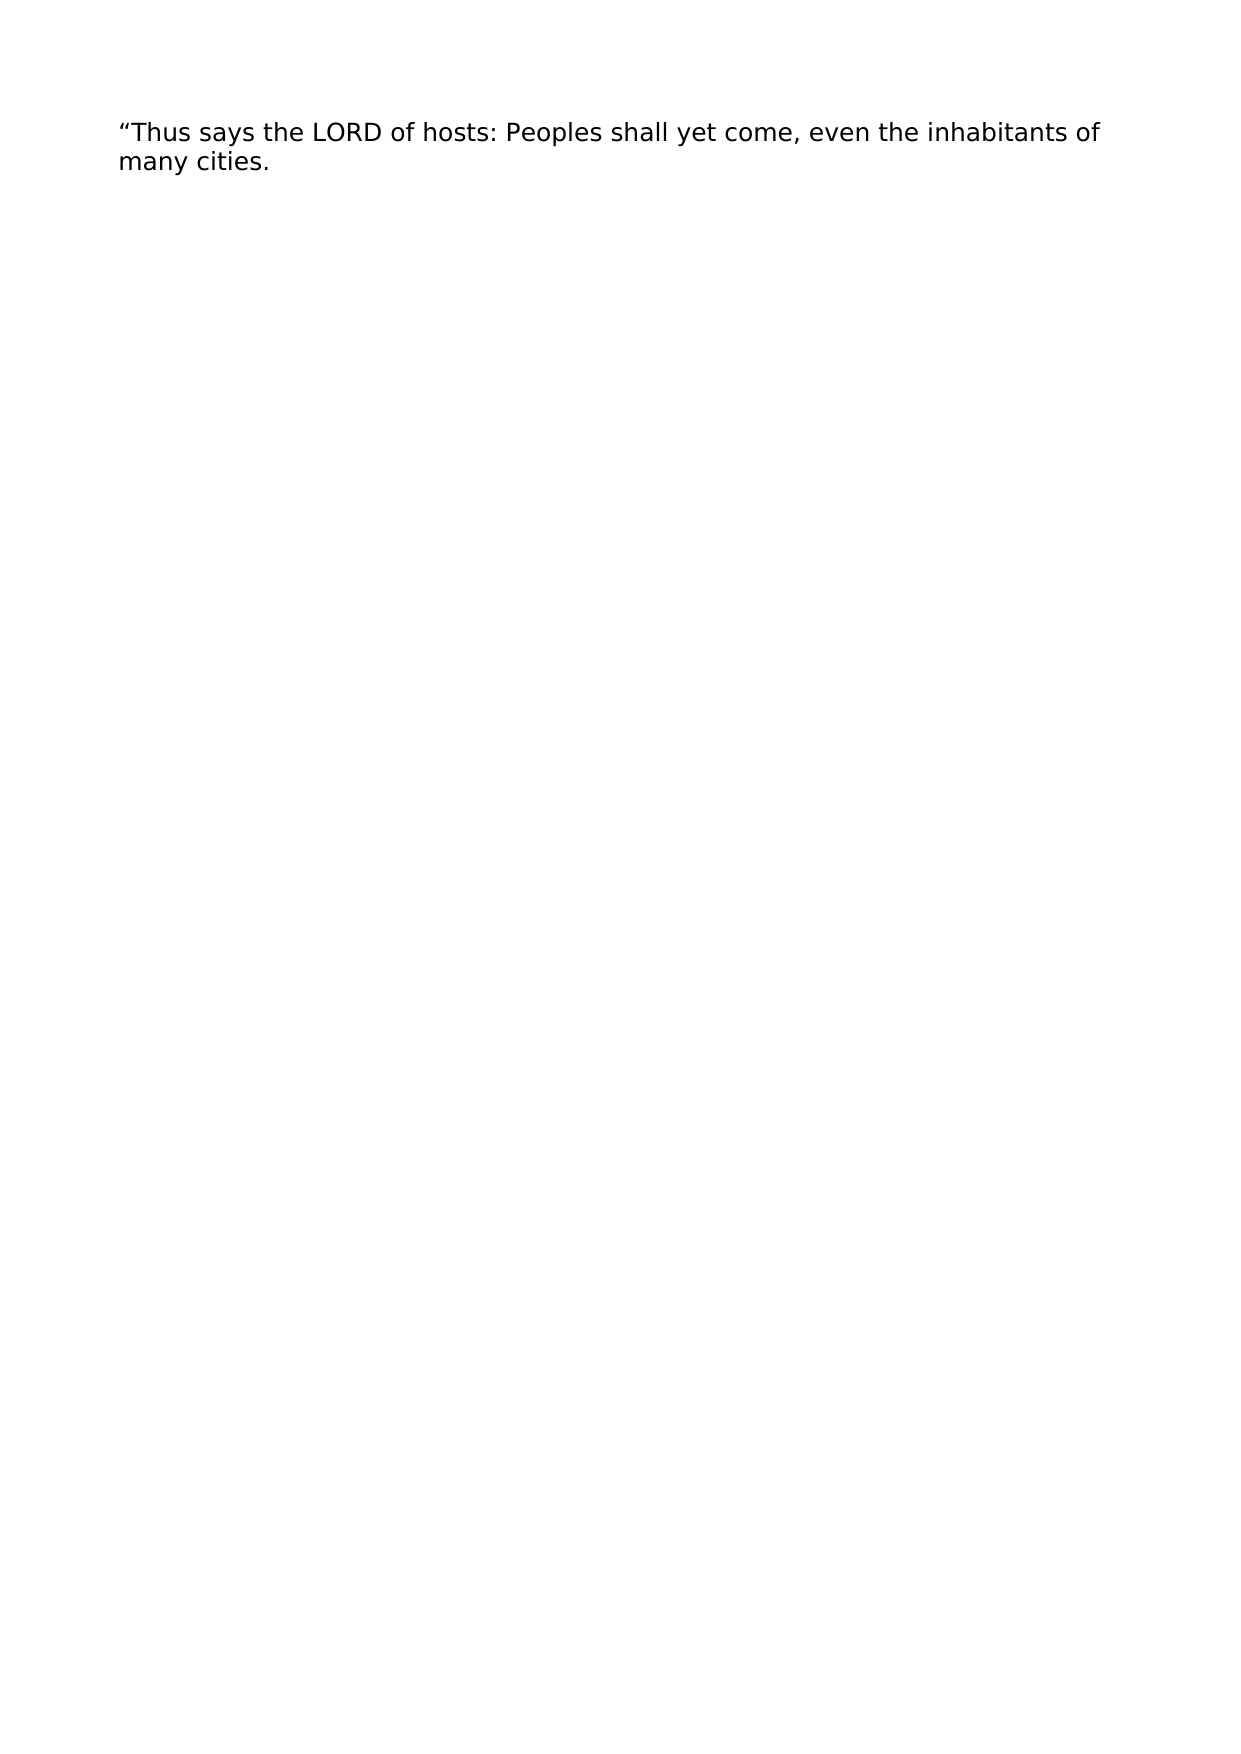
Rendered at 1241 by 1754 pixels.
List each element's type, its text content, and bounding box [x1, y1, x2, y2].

text “Thus says the LORD of hosts: Peoples shall yet come, even the inhabitants of many cities. [118, 118, 1122, 176]
